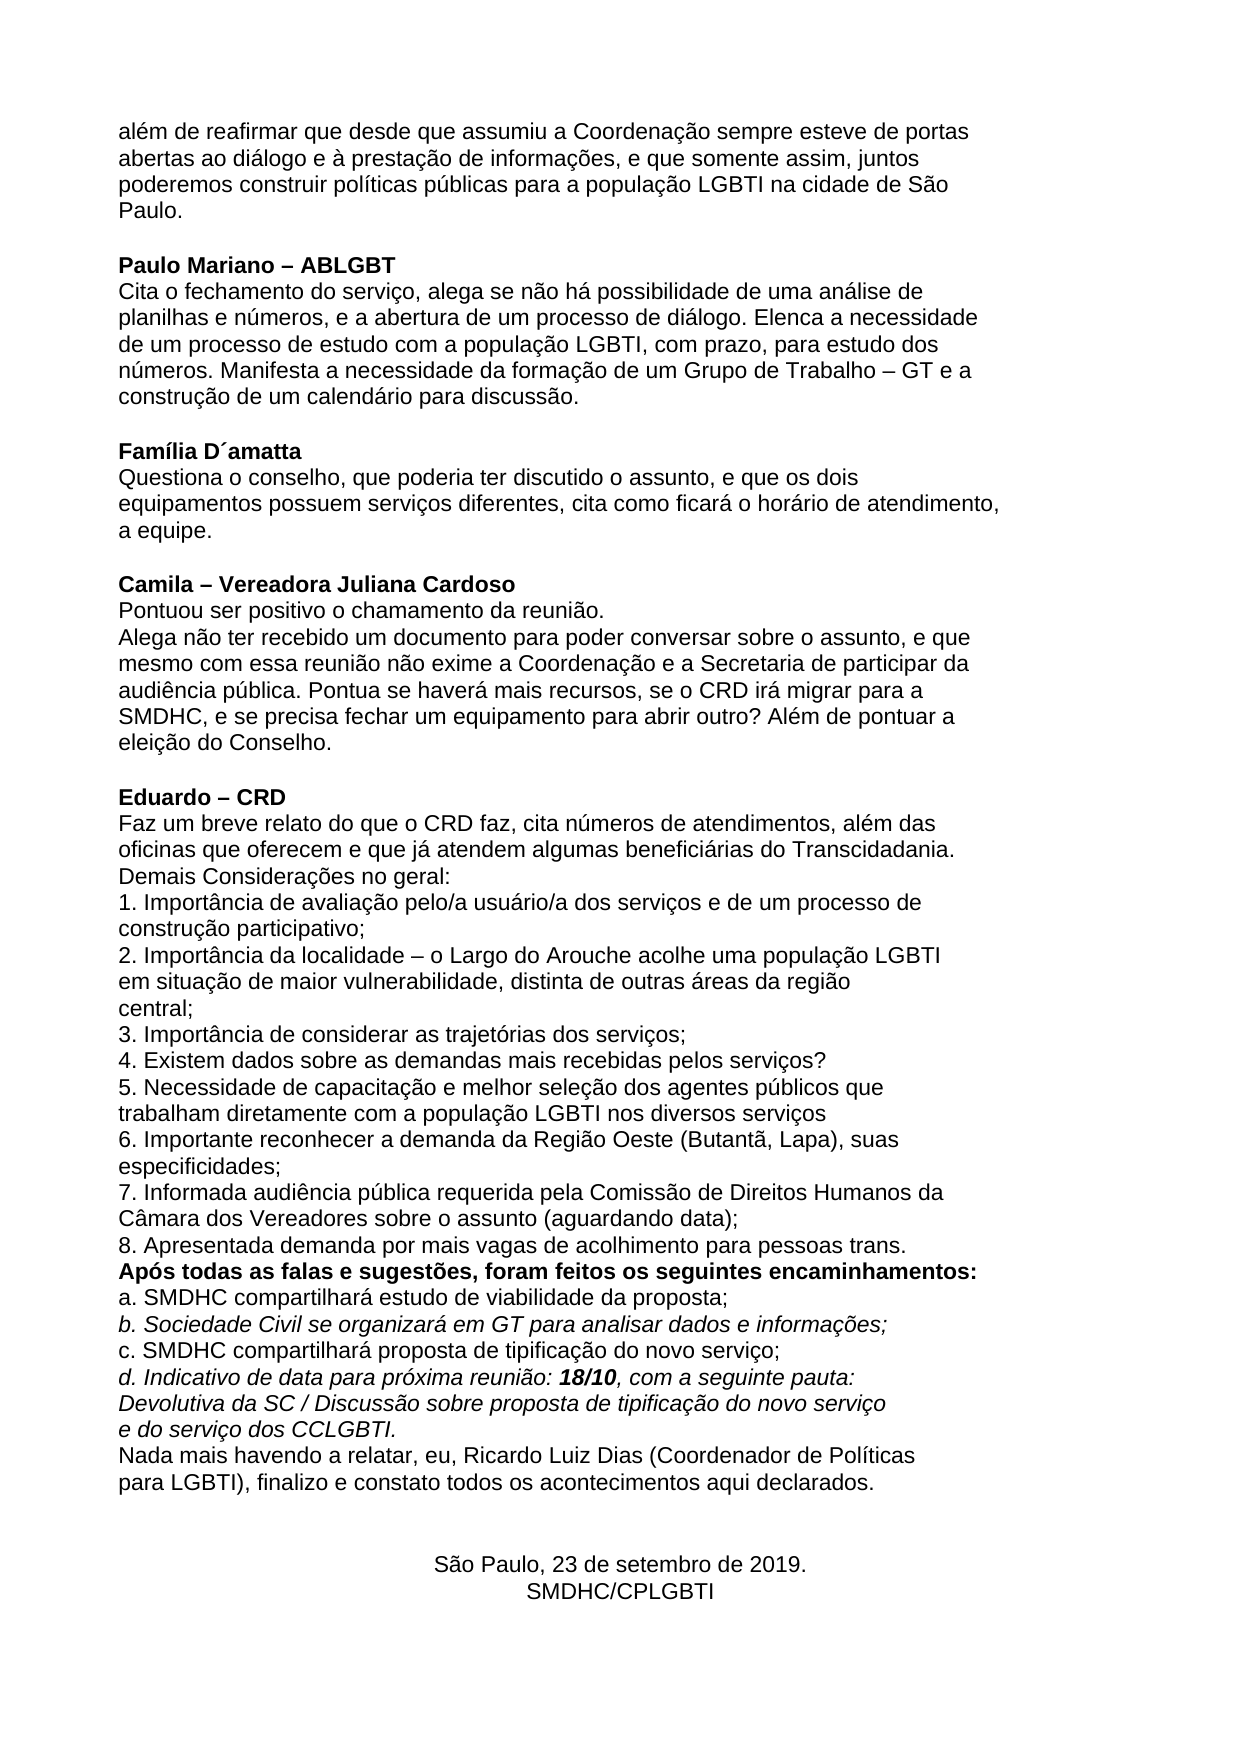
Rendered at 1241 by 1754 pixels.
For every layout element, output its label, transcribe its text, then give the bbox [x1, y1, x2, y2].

text Alega não ter recebido um documento para poder conversar sobre o assunto, e que [118, 624, 1122, 650]
text Câmara dos Vereadores sobre o assunto (aguardando data); [118, 1205, 1122, 1232]
text construção participativo; [118, 915, 1122, 942]
text especificidades; [118, 1153, 1122, 1179]
text abertas ao diálogo e à prestação de informações, e que somente assim, juntos [118, 144, 1122, 171]
text 8. Apresentada demanda por mais vagas de acolhimento para pessoas trans. [118, 1232, 1122, 1258]
text Após todas as falas e sugestões, foram feitos os seguintes encaminhamentos: [118, 1258, 1122, 1284]
text 4. Existem dados sobre as demandas mais recebidas pelos serviços? [118, 1047, 1122, 1073]
text 5. Necessidade de capacitação e melhor seleção dos agentes públicos que [118, 1073, 1122, 1100]
text Faz um breve relato do que o CRD faz, cita números de atendimentos, além das [118, 810, 1122, 836]
text equipamentos possuem serviços diferentes, cita como ficará o horário de atendimento, [118, 490, 1122, 517]
text Família D´amatta [118, 438, 1122, 464]
text Devolutiva da SC / Discussão sobre proposta de tipificação do novo serviço [118, 1390, 1122, 1416]
text planilhas e números, e a abertura de um processo de diálogo. Elenca a necessidade [118, 304, 1122, 331]
text 7. Informada audiência pública requerida pela Comissão de Direitos Humanos da [118, 1179, 1122, 1205]
text mesmo com essa reunião não exime a Coordenação e a Secretaria de participar da [118, 650, 1122, 677]
text Demais Considerações no geral: [118, 863, 1122, 889]
text a. SMDHC compartilhará estudo de viabilidade da proposta; [118, 1284, 1122, 1311]
text trabalham diretamente com a população LGBTI nos diversos serviços [118, 1100, 1122, 1126]
text audiência pública. Pontua se haverá mais recursos, se o CRD irá migrar para a [118, 677, 1122, 703]
text central; [118, 994, 1122, 1021]
text em situação de maior vulnerabilidade, distinta de outras áreas da região [118, 968, 1122, 994]
text de um processo de estudo com a população LGBTI, com prazo, para estudo dos [118, 331, 1122, 357]
text 3. Importância de considerar as trajetórias dos serviços; [118, 1021, 1122, 1047]
text 2. Importância da localidade – o Largo do Arouche acolhe uma população LGBTI [118, 942, 1122, 968]
text Camila – Vereadora Juliana Cardoso [118, 571, 1122, 597]
text a equipe. [118, 517, 1122, 543]
text para LGBTI), finalizo e constato todos os acontecimentos aqui declarados. [118, 1469, 1122, 1495]
text Paulo Mariano – ABLGBT [118, 252, 1122, 278]
text São Paulo, 23 de setembro de 2019. [118, 1551, 1122, 1578]
text SMDHC/CPLGBTI [118, 1578, 1122, 1604]
text Cita o fechamento do serviço, alega se não há possibilidade de uma análise de [118, 278, 1122, 304]
text b. Sociedade Civil se organizará em GT para analisar dados e informações; [118, 1311, 1122, 1337]
text d. Indicativo de data para próxima reunião: 18/10, com a seguinte pauta: [118, 1363, 1122, 1390]
text números. Manifesta a necessidade da formação de um Grupo de Trabalho – GT e a [118, 357, 1122, 383]
text Eduardo – CRD [118, 784, 1122, 810]
text poderemos construir políticas públicas para a população LGBTI na cidade de São [118, 171, 1122, 197]
text oficinas que oferecem e que já atendem algumas beneficiárias do Transcidadania. [118, 836, 1122, 863]
text 6. Importante reconhecer a demanda da Região Oeste (Butantã, Lapa), suas [118, 1126, 1122, 1153]
text e do serviço dos CCLGBTI. [118, 1416, 1122, 1442]
text Questiona o conselho, que poderia ter discutido o assunto, e que os dois [118, 464, 1122, 490]
text Nada mais havendo a relatar, eu, Ricardo Luiz Dias (Coordenador de Políticas [118, 1442, 1122, 1469]
text construção de um calendário para discussão. [118, 383, 1122, 410]
text Pontuou ser positivo o chamamento da reunião. [118, 597, 1122, 624]
text eleição do Conselho. [118, 729, 1122, 756]
text c. SMDHC compartilhará proposta de tipificação do novo serviço; [118, 1337, 1122, 1363]
text Paulo. [118, 197, 1122, 223]
text além de reafirmar que desde que assumiu a Coordenação sempre esteve de portas [118, 118, 1122, 144]
text SMDHC, e se precisa fechar um equipamento para abrir outro? Além de pontuar a [118, 703, 1122, 729]
text 1. Importância de avaliação pelo/a usuário/a dos serviços e de um processo de [118, 889, 1122, 915]
